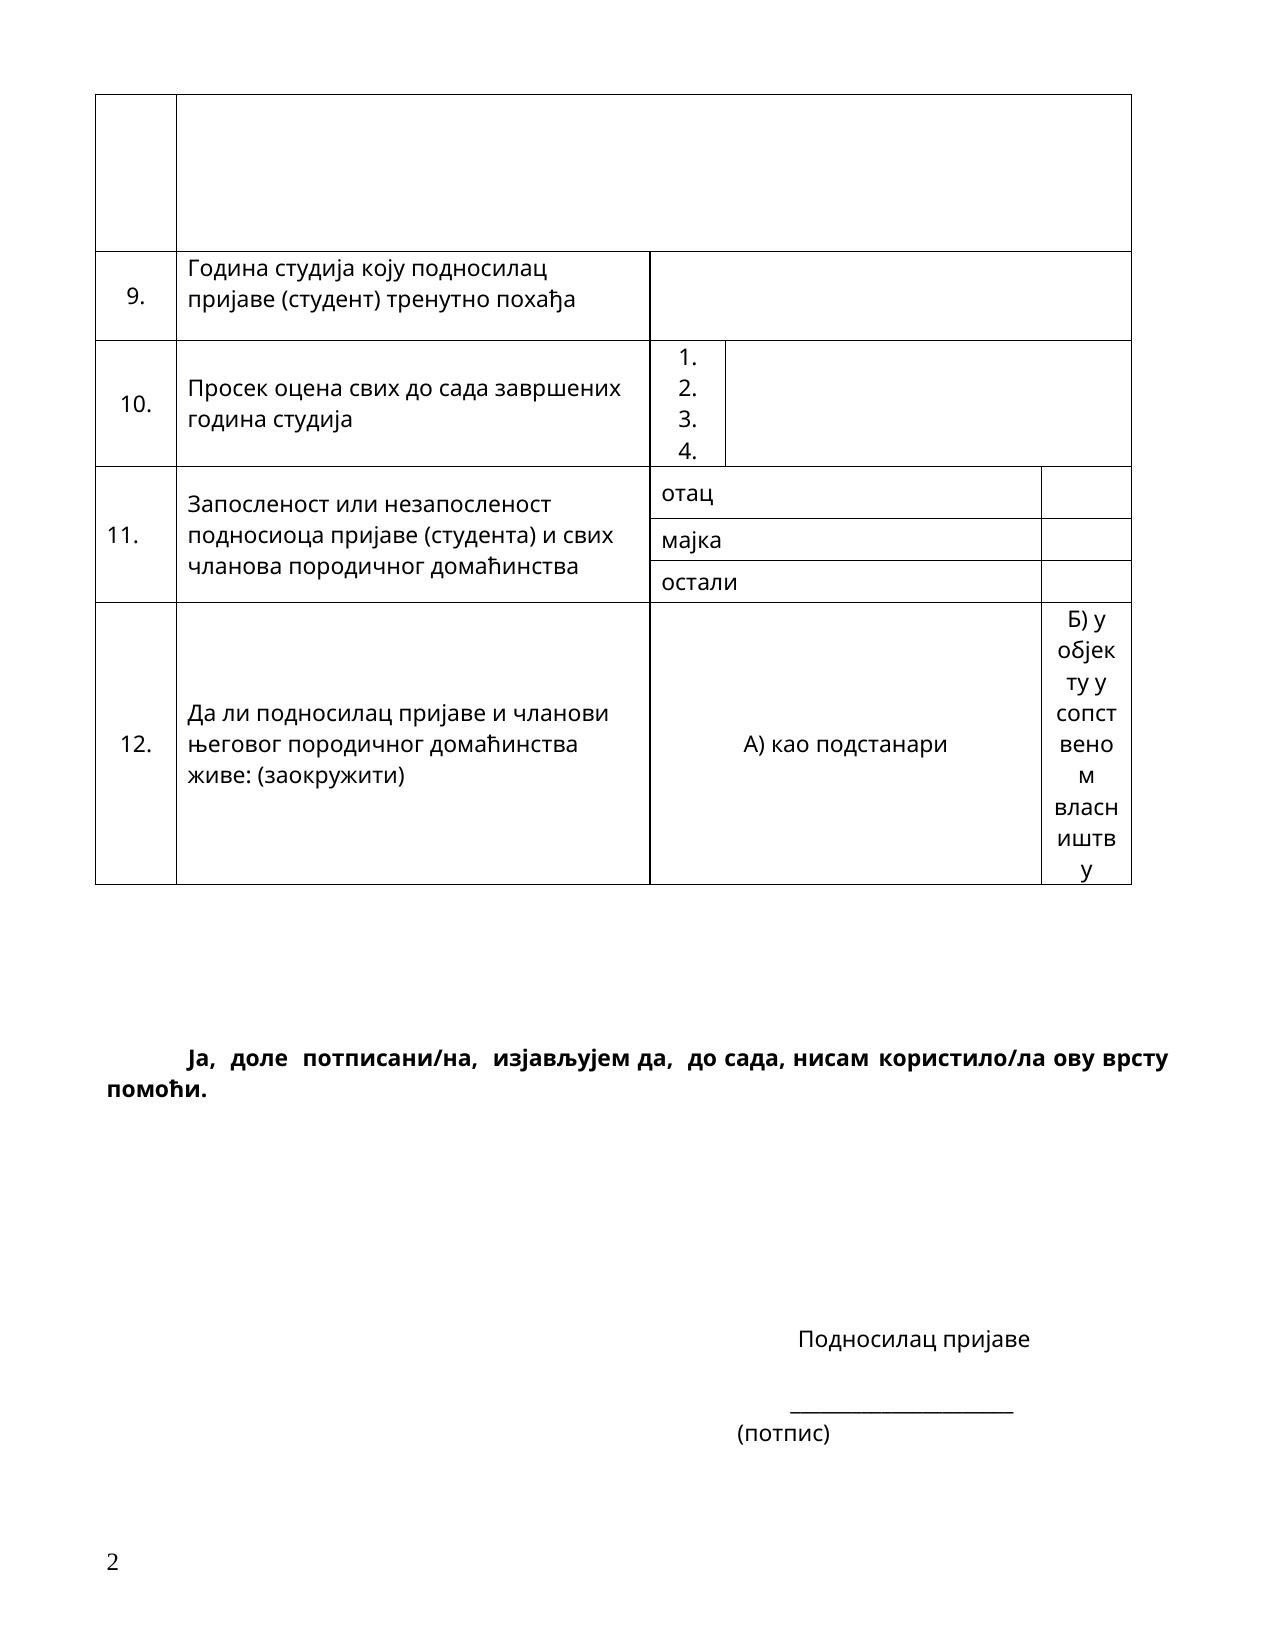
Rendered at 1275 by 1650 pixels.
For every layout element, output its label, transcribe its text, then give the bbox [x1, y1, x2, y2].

table_cell остали [651, 561, 1041, 602]
table_cell Просек оцена свих до сада завршених година студија [177, 341, 649, 466]
table_cell мајка [651, 519, 1041, 560]
text Подносилац пријаве [106, 1323, 1169, 1354]
table_cell [651, 252, 1131, 340]
table_cell 10. [96, 341, 176, 466]
table_cell отац [651, 467, 1041, 518]
table_cell [726, 341, 1131, 466]
text Ја, доле потписани/на, изјављујем да, до сада, нисам користило/ла ову врсту помоћи. [106, 1042, 1169, 1104]
table_cell Да ли подносилац пријаве и чланови његовог породичног домаћинства живе: (заокружити) [177, 603, 649, 884]
text ______________________ [106, 1385, 1169, 1417]
table_cell [1042, 467, 1131, 518]
table_cell [177, 95, 1131, 251]
table_cell [1042, 519, 1131, 560]
table_cell Б) у објекту у сопственом власништву [1042, 603, 1131, 884]
table_cell А) као подстанари [651, 603, 1041, 884]
table_cell Година студија коју подносилац пријаве (студент) тренутно похађа [177, 252, 649, 340]
table_cell 1. 2. 3. 4. [651, 341, 725, 466]
table_cell [96, 95, 176, 251]
table_cell 12. [96, 603, 176, 884]
table_cell 11. [96, 467, 176, 602]
table_cell Запосленост или незапосленост подносиоца пријаве (студента) и свих чланова породичног домаћинства [177, 467, 649, 602]
text (потпис) [106, 1417, 1169, 1448]
table_cell 9. [96, 252, 176, 340]
table_cell [1042, 561, 1131, 602]
